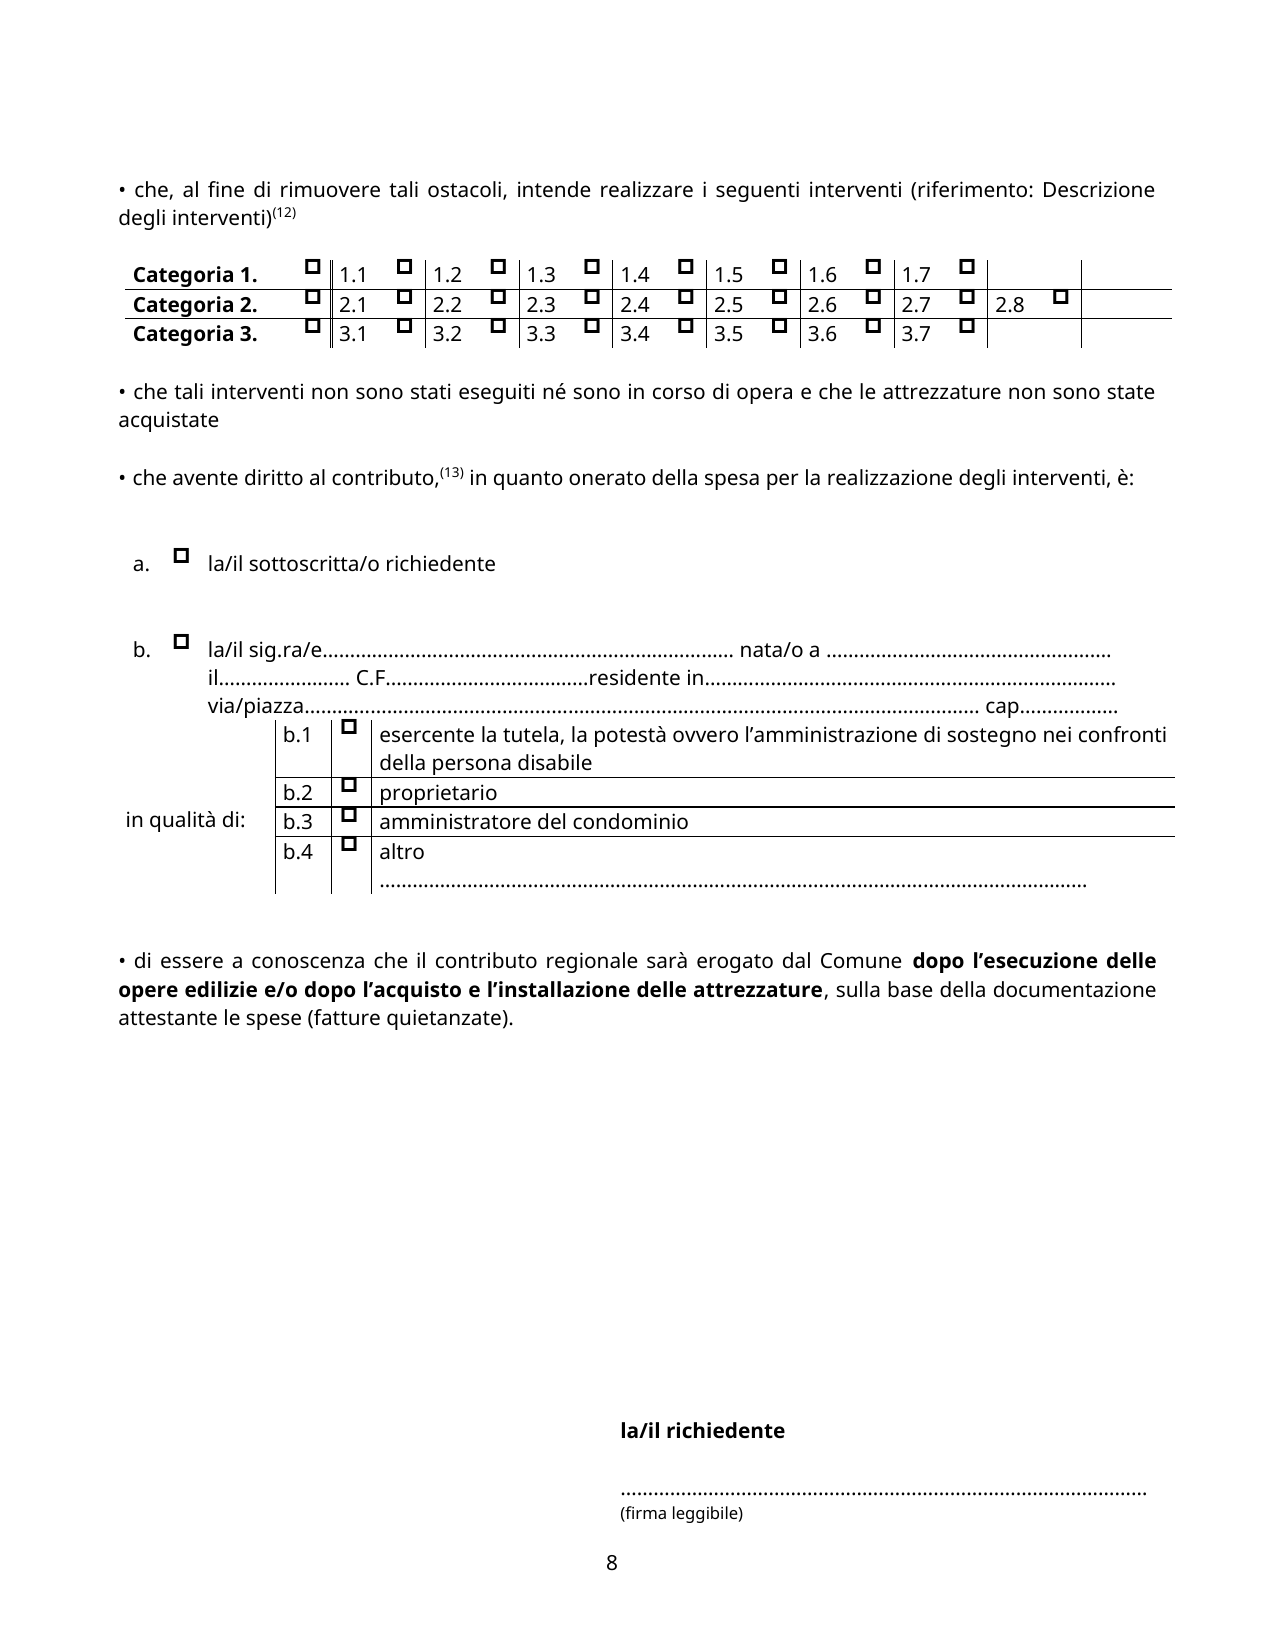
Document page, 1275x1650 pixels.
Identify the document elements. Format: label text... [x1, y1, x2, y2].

table_header b. [125, 635, 164, 663]
table_header  [165, 549, 200, 577]
table_cell  [332, 778, 371, 806]
table_header a. [125, 549, 164, 577]
table_cell  [1044, 290, 1081, 318]
table_cell  [388, 290, 425, 318]
table_header 1.1 [333, 260, 388, 289]
table_cell  [575, 290, 612, 318]
table_cell [1082, 290, 1138, 318]
table_cell [988, 319, 1044, 348]
table_cell amministratore del condominio [372, 808, 1175, 836]
table_cell  [388, 319, 425, 348]
table_cell 2.1 [333, 290, 388, 318]
table_header [1082, 260, 1138, 289]
table_cell  [294, 319, 330, 348]
table_header la/il sottoscritta/o richiedente [200, 549, 1175, 577]
table_cell  [669, 319, 706, 348]
table_cell Categoria 2. [125, 290, 294, 318]
table_cell b.2 [276, 778, 331, 806]
table_cell 2.5 [707, 290, 763, 318]
table_cell  [575, 319, 612, 348]
text • di essere a conoscenza che il contributo regionale sarà erogato dal Comune dopo l’esecuzione delle opere edilizie e/o dopo l’acquisto e l’installazione delle attrezzature, sulla base della documentazione attestante le spese (fatture quietanzate). [118, 946, 1157, 1032]
table_header  [763, 260, 800, 289]
table_cell  [332, 808, 371, 836]
table_header la/il sig.ra/e………………………………………………………………… nata/o a ……………………………………………. [200, 635, 1175, 663]
table_cell 3.4 [613, 319, 669, 348]
table_cell 3.1 [333, 319, 388, 348]
table_cell proprietario [372, 778, 1175, 806]
table_header [1044, 260, 1081, 289]
table_cell  [857, 319, 894, 348]
table_cell  [332, 837, 371, 894]
table_header  [482, 260, 519, 289]
table_cell  [482, 319, 519, 348]
table_cell 2.6 [801, 290, 857, 318]
table_header  [388, 260, 425, 289]
table_header  [294, 260, 330, 289]
table_header la/il richiedente …………………………………………………………………………………… (firma leggibile) [613, 1417, 1175, 1525]
table_cell  [857, 290, 894, 318]
table_header 1.2 [426, 260, 482, 289]
table_cell  [763, 290, 800, 318]
table_cell b.3 [276, 808, 331, 836]
table_cell 3.7 [895, 319, 950, 348]
table_header Categoria 1. [125, 260, 294, 289]
table_header 1.4 [613, 260, 669, 289]
table_cell [1082, 319, 1138, 348]
table_header 1.3 [520, 260, 575, 289]
table_cell 2.4 [613, 290, 669, 318]
table_header  [332, 720, 371, 777]
table_cell  [294, 290, 330, 318]
table_cell 3.3 [520, 319, 575, 348]
table_cell 3.6 [801, 319, 857, 348]
table_cell altro ………………………………………………………………………………………………………………… [372, 837, 1175, 894]
table_header esercente la tutela, la potestà ovvero l’amministrazione di sostegno nei confronti della persona disabile [372, 720, 1175, 777]
table_header 1.7 [895, 260, 950, 289]
table_header  [669, 260, 706, 289]
table_cell 2.7 [895, 290, 950, 318]
table_cell b.4 [276, 837, 331, 894]
table_header 1.5 [707, 260, 763, 289]
table_cell  [950, 290, 987, 318]
text • che, al fine di rimuovere tali ostacoli, intende realizzare i seguenti interventi (riferimento: Descrizione degli interventi)(12) [118, 175, 1157, 232]
table_cell 2.2 [426, 290, 482, 318]
table_cell 3.2 [426, 319, 482, 348]
table_header  [950, 260, 987, 289]
table_cell  [950, 319, 987, 348]
table_header [1138, 260, 1172, 289]
table_cell 3.5 [707, 319, 763, 348]
table_header [125, 1417, 613, 1525]
table_cell  [482, 290, 519, 318]
table_header  [575, 260, 612, 289]
table_cell Categoria 3. [125, 319, 294, 348]
text • che tali interventi non sono stati eseguiti né sono in corso di opera e che le attrezzature non sono state acquistate [118, 376, 1157, 434]
table_header  [857, 260, 894, 289]
table_cell [1138, 319, 1172, 348]
table_cell  [669, 290, 706, 318]
table_cell [1044, 319, 1081, 348]
table_header  [165, 635, 200, 663]
table_header b.1 [276, 720, 331, 777]
table_cell [125, 663, 200, 720]
table_cell il…………………… C.F.………………………………residente in………………………………………………………………… via/piazza…………………………………………………………………………………………………………… cap……………… [200, 663, 1175, 720]
table_cell  [763, 319, 800, 348]
table_header 1.6 [801, 260, 857, 289]
table_header [988, 260, 1044, 289]
text • che avente diritto al contributo,(13) in quanto onerato della spesa per la realizzazione degli interventi, è: [118, 462, 1157, 492]
table_cell [1138, 290, 1172, 318]
table_header in qualità di: [118, 720, 275, 894]
table_cell 2.8 [988, 290, 1044, 318]
table_cell 2.3 [520, 290, 575, 318]
